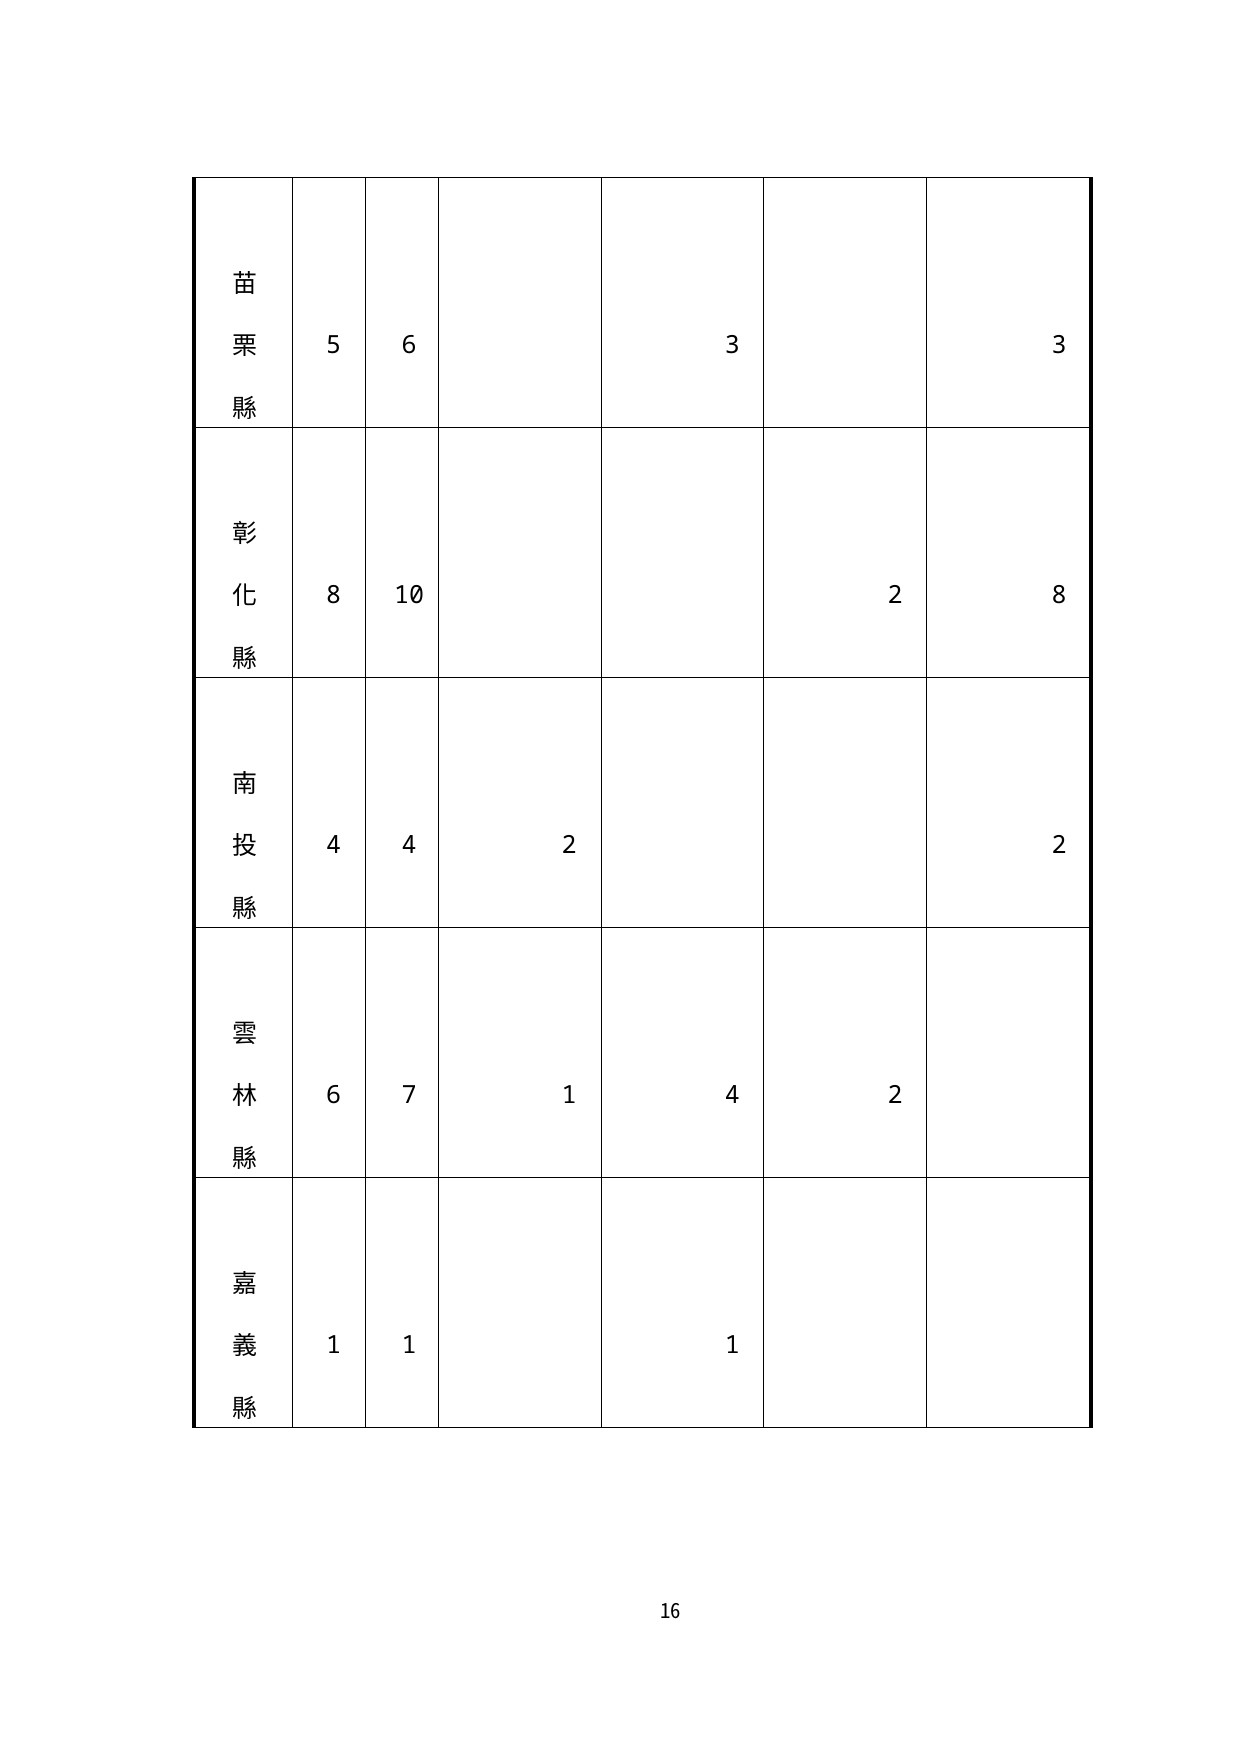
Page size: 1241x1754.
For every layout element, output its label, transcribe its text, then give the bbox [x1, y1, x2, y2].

table_cell 4 [293, 678, 365, 927]
table_cell 2 [764, 428, 926, 677]
table_cell 1 [293, 1178, 365, 1427]
table_cell 4 [602, 928, 763, 1177]
table_cell [764, 678, 926, 927]
table_cell 嘉義縣 [196, 1178, 292, 1427]
table_cell 8 [293, 428, 365, 677]
table_cell [439, 428, 601, 677]
table_cell 7 [366, 928, 438, 1177]
table_cell 2 [927, 678, 1089, 927]
table_cell [764, 178, 926, 427]
table_cell 南投縣 [196, 678, 292, 927]
table_cell 6 [366, 178, 438, 427]
table_cell 2 [764, 928, 926, 1177]
table_cell [927, 1178, 1089, 1427]
table_cell 6 [293, 928, 365, 1177]
table_cell [927, 928, 1089, 1177]
table_cell 苗栗縣 [196, 178, 292, 427]
table_cell 1 [366, 1178, 438, 1427]
table_cell [439, 1178, 601, 1427]
table_cell [439, 178, 601, 427]
table_cell 3 [927, 178, 1089, 427]
table_cell [602, 678, 763, 927]
table_cell 10 [366, 428, 438, 677]
table_cell 3 [602, 178, 763, 427]
table_cell 5 [293, 178, 365, 427]
table_cell 4 [366, 678, 438, 927]
table_cell [764, 1178, 926, 1427]
table_cell [602, 428, 763, 677]
table_cell 8 [927, 428, 1089, 677]
table_cell 1 [439, 928, 601, 1177]
table_cell 1 [602, 1178, 763, 1427]
table_cell 彰化縣 [196, 428, 292, 677]
table_cell 雲林縣 [196, 928, 292, 1177]
table_cell 2 [439, 678, 601, 927]
